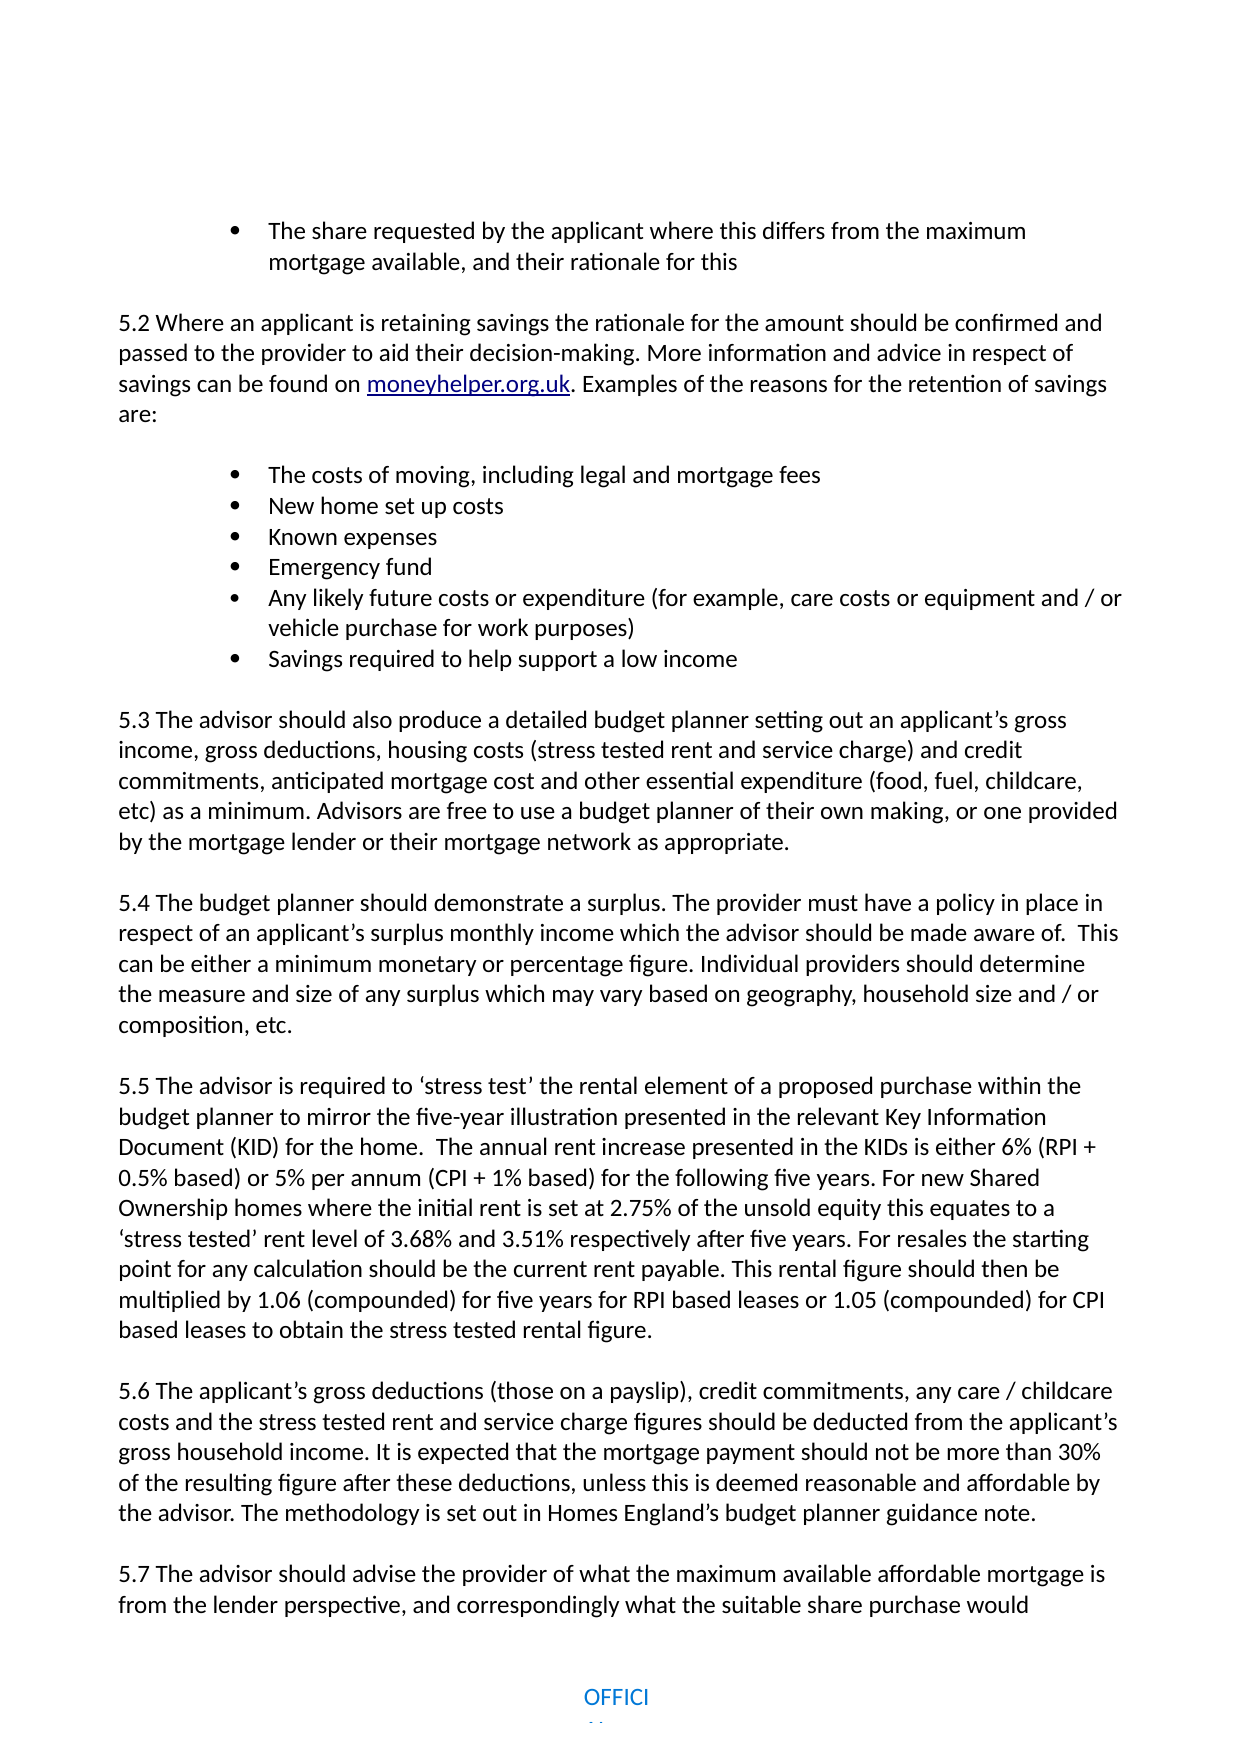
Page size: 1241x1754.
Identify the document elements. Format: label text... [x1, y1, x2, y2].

text 5.2 Where an applicant is retaining savings the rationale for the amount should be confirmed and passed to the provider to aid their decision-making. More information and advice in respect of savings can be found on moneyhelper.org.uk. Examples of the reasons for the retention of savings are: [118, 307, 1122, 429]
list Emergency fund [231, 551, 1122, 582]
text 5.7 The advisor should advise the provider of what the maximum available affordable mortgage is from the lender perspective, and correspondingly what the suitable share purchase would [118, 1558, 1122, 1619]
list The share requested by the applicant where this differs from the maximum mortgage available, and their rationale for this [231, 216, 1122, 277]
list Known expenses [231, 521, 1122, 551]
list 5.5 The advisor is required to ‘stress test’ the rental element of a proposed purchase within the budget planner to mirror the five-year illustration presented in the relevant Key Information Document (KID) for the home. The annual rent increase presented in the KIDs is either 6% (RPI + 0.5% based) or 5% per annum (CPI + 1% based) for the following five years. For new Shared Ownership homes where the initial rent is set at 2.75% of the unsold equity this equates to a ‘stress tested’ rent level of 3.68% and 3.51% respectively after five years. For resales the starting point for any calculation should be the current rent payable. This rental figure should then be multiplied by 1.06 (compounded) for five years for RPI based leases or 1.05 (compounded) for CPI based leases to obtain the stress tested rental figure. [118, 1070, 1122, 1345]
list The costs of moving, including legal and mortgage fees [231, 460, 1122, 490]
text 5.3 The advisor should also produce a detailed budget planner setting out an applicant’s gross income, gross deductions, housing costs (stress tested rent and service charge) and credit commitments, anticipated mortgage cost and other essential expenditure (food, fuel, childcare, etc) as a minimum. Advisors are free to use a budget planner of their own making, or one provided by the mortgage lender or their mortgage network as appropriate. [118, 704, 1122, 856]
list New home set up costs [231, 490, 1122, 521]
list Savings required to help support a low income [231, 643, 1122, 673]
list 5.6 The applicant’s gross deductions (those on a payslip), credit commitments, any care / childcare costs and the stress tested rent and service charge figures should be deducted from the applicant’s gross household income. It is expected that the mortgage payment should not be more than 30% of the resulting figure after these deductions, unless this is deemed reasonable and affordable by the advisor. The methodology is set out in Homes England’s budget planner guidance note. [118, 1375, 1122, 1528]
list Any likely future costs or expenditure (for example, care costs or equipment and / or vehicle purchase for work purposes) [231, 582, 1122, 643]
list 5.4 The budget planner should demonstrate a surplus. The provider must have a policy in place in respect of an applicant’s surplus monthly income which the advisor should be made aware of. This can be either a minimum monetary or percentage figure. Individual providers should determine the measure and size of any surplus which may vary based on geography, household size and / or composition, etc. [118, 887, 1122, 1039]
